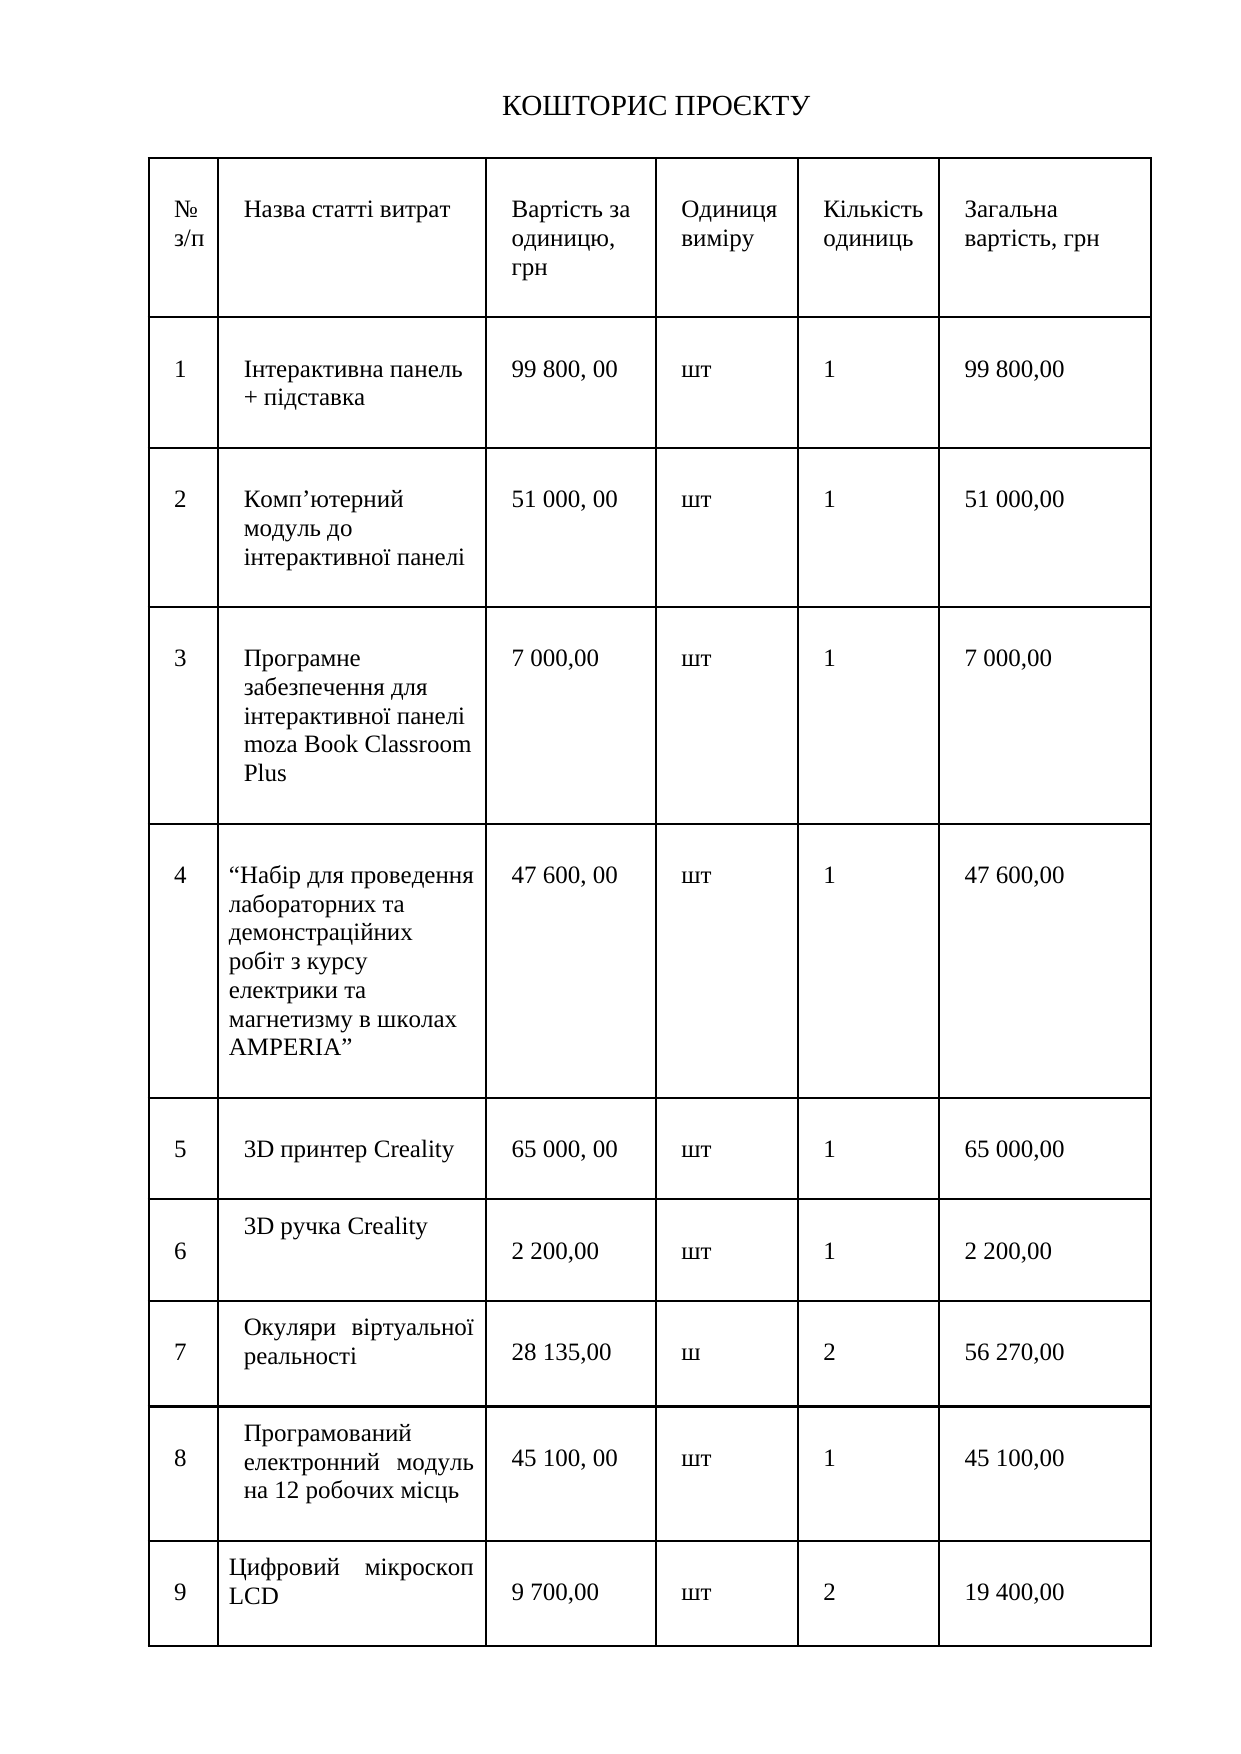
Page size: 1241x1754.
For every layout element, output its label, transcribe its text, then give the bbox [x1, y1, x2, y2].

table_cell 2 [799, 1302, 938, 1405]
table_cell 3D ручка Creality [219, 1200, 485, 1300]
table_cell 7 000,00 [487, 608, 655, 822]
table_cell 1 [799, 825, 938, 1097]
table_cell шт [657, 1200, 797, 1300]
table_cell 1 [150, 318, 217, 447]
table_cell Окуляри віртуальної реальності [219, 1302, 485, 1405]
table_cell 2 [799, 1542, 938, 1645]
table_cell 1 [799, 608, 938, 822]
table_cell 51 000, 00 [487, 449, 655, 606]
table_cell 1 [799, 1099, 938, 1198]
table_cell 1 [799, 1408, 938, 1539]
table_cell 65 000, 00 [487, 1099, 655, 1198]
table_cell 9 700,00 [487, 1542, 655, 1645]
table_cell 3 [150, 608, 217, 822]
table_cell 65 000,00 [940, 1099, 1150, 1198]
table_cell шт [657, 318, 797, 447]
table_cell Програмований електронний модуль на 12 робочих місць [219, 1408, 485, 1539]
table_header Кількість одиниць [799, 159, 938, 316]
table_cell 47 600, 00 [487, 825, 655, 1097]
text КОШТОРИС ПРОЄКТУ [162, 88, 1149, 122]
table_cell шт [657, 608, 797, 822]
table_cell 2 [150, 449, 217, 606]
table_cell 2 200,00 [940, 1200, 1150, 1300]
table_cell 1 [799, 449, 938, 606]
table_cell шт [657, 449, 797, 606]
table_cell 51 000,00 [940, 449, 1150, 606]
table_cell 99 800,00 [940, 318, 1150, 447]
table_cell 45 100,00 [940, 1408, 1150, 1539]
table_cell шт [657, 1408, 797, 1539]
table_cell Інтерактивна панель + підставка [219, 318, 485, 447]
table_cell 8 [150, 1408, 217, 1539]
table_cell 7 000,00 [940, 608, 1150, 822]
table_header Вартість за одиницю, грн [487, 159, 655, 316]
table_cell шт [657, 825, 797, 1097]
table_cell 99 800, 00 [487, 318, 655, 447]
table_cell 4 [150, 825, 217, 1097]
table_cell Комп’ютерний модуль до інтерактивної панелі [219, 449, 485, 606]
table_cell 45 100, 00 [487, 1408, 655, 1539]
table_cell 6 [150, 1200, 217, 1300]
table_cell 28 135,00 [487, 1302, 655, 1405]
table_cell 47 600,00 [940, 825, 1150, 1097]
table_header Одиниця виміру [657, 159, 797, 316]
table_cell 2 200,00 [487, 1200, 655, 1300]
table_cell шт [657, 1099, 797, 1198]
table_header Загальна вартість, грн [940, 159, 1150, 316]
table_cell 19 400,00 [940, 1542, 1150, 1645]
table_cell ш [657, 1302, 797, 1405]
table_cell Цифровий мікроскоп LCD [219, 1542, 485, 1645]
table_cell 56 270,00 [940, 1302, 1150, 1405]
table_cell Програмне забезпечення для інтерактивної панелі moza Book Classroom Plus [219, 608, 485, 822]
table_cell 7 [150, 1302, 217, 1405]
table_cell “Набір для проведення лабораторних та демонстраційних робіт з курсу електрики та магнетизму в школах AMPERIA” [219, 825, 485, 1097]
table_cell 1 [799, 1200, 938, 1300]
table_cell 5 [150, 1099, 217, 1198]
table_cell 3D принтер Creality [219, 1099, 485, 1198]
table_header Назва статті витрат [219, 159, 485, 316]
table_cell 1 [799, 318, 938, 447]
table_cell 9 [150, 1542, 217, 1645]
table_cell шт [657, 1542, 797, 1645]
table_header № з/п [150, 159, 217, 316]
